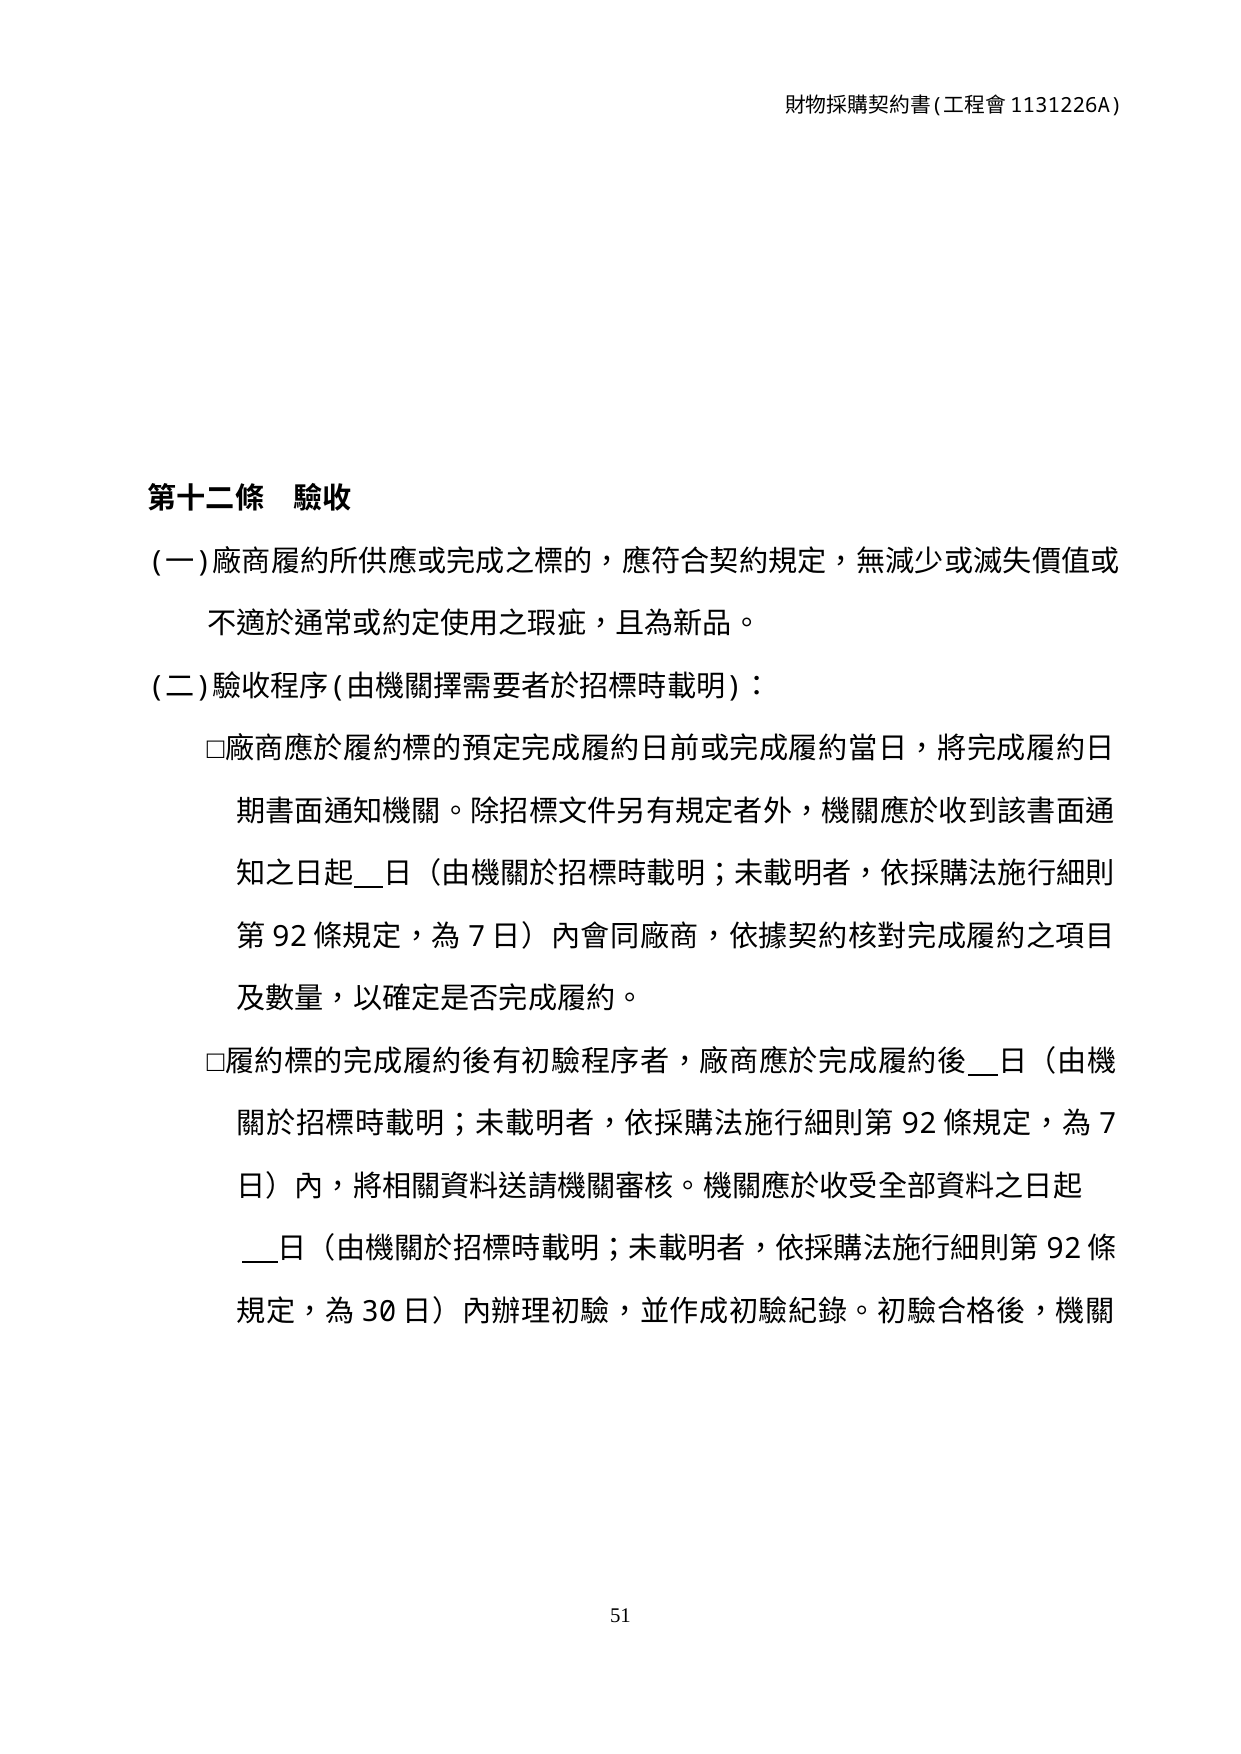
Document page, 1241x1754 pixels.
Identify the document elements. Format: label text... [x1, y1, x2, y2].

text □廠商應於履約標的預定完成履約日前或完成履約當日，將完成履約日期書面通知機關。除招標文件另有規定者外，機關應於收到該書面通知之日起 日（由機關於招標時載明；未載明者，依採購法施行細則第92條規定，為7日）內會同廠商，依據契約核對完成履約之項目及數量，以確定是否完成履約。 [207, 704, 1116, 1017]
text (二)驗收程序(由機關擇需要者於招標時載明)： [148, 642, 1122, 704]
text 日（由機關於招標時載明；未載明者，依採購法施行細則第92條規定，為30日）內辦理初驗，並作成初驗紀錄。初驗合格後，機關應於 日（由機關於招標時載明；未載明者，依採購法施行細則第93條規定，為20日）內辦理驗收，並作成驗收紀錄。廠商未依機關通知派代表參加初驗或驗收者，除法令另有規定外，不影響初驗或驗收之進行及其結果。如因可歸責於機關之事由，延誤辦理初驗或驗收，該延誤期間不計逾期違約金；廠商因此增加之必要費用，由機關負擔。 [207, 1204, 1116, 1329]
text 第十二條 驗收 [118, 454, 1122, 517]
text □履約標的完成履約後有初驗程序者，廠商應於完成履約後 日（由機關於招標時載明；未載明者，依採購法施行細則第92條規定，為7日）內，將相關資料送請機關審核。機關應於收受全部資料之日起 [207, 1017, 1116, 1204]
text (一)廠商履約所供應或完成之標的，應符合契約規定，無減少或滅失價值或不適於通常或約定使用之瑕疵，且為新品。 [148, 517, 1122, 642]
